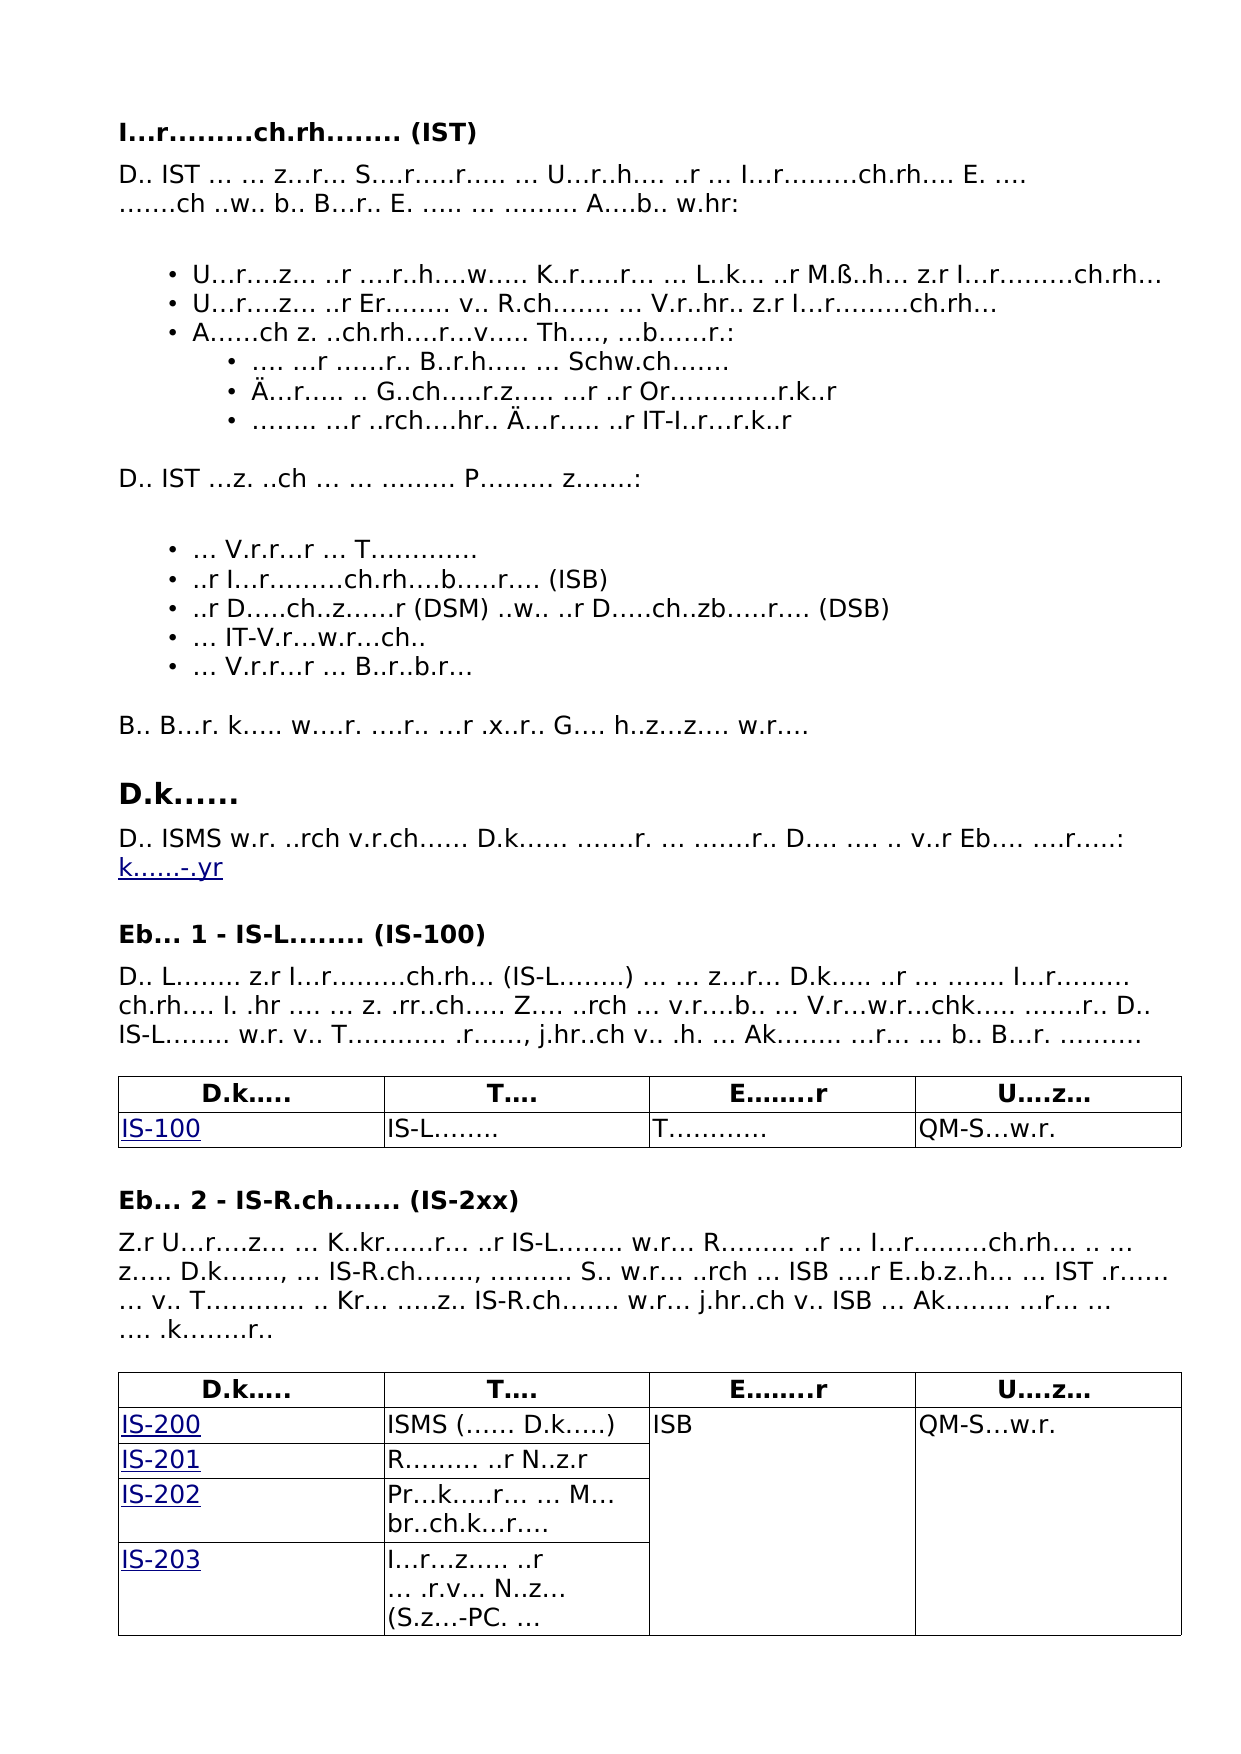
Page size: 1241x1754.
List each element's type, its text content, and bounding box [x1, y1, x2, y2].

table_cell IS-L…….. [385, 1113, 649, 1147]
table_header U….z… [916, 1373, 1181, 1407]
list … V.r.r…r … B..r..b.r… [177, 652, 1181, 682]
table_cell QM-S…w.r. [916, 1408, 1181, 1635]
table_cell IS-203 [119, 1543, 384, 1635]
table_cell T………… [650, 1113, 915, 1147]
list ..r I…r………ch.rh….b…..r…. (ISB) [177, 565, 1181, 594]
table_cell IS-202 [119, 1479, 384, 1542]
text D.. IST … … z…r… S….r…..r….. … U…r..h…. ..r … I…r………ch.rh…. E. …. …….ch ..w.. b.. B…r.. E. ….. … ……… A….b.. w.hr: [118, 160, 1181, 218]
table_cell IS-100 [119, 1113, 384, 1147]
table_header E……..r [650, 1077, 915, 1112]
table_cell R……… ..r N..z.r [385, 1444, 649, 1477]
list U…r….z… ..r Er…….. v.. R.ch……. … V.r..hr.. z.r I…r………ch.rh… [177, 289, 1181, 318]
list … IT-V.r…w.r…ch.. [177, 623, 1181, 652]
table_cell ISMS (…… D.k…..) [385, 1408, 649, 1442]
table_cell ISB [650, 1408, 915, 1635]
list … V.r.r…r … T…………. [177, 536, 1181, 565]
list Ä…r….. .. G..ch…..r.z….. …r ..r Or………….r.k..r [236, 377, 1181, 406]
list A……ch z. ..ch.rh….r…v….. Th…., …b……r.: [177, 318, 1181, 348]
subtitle Eb... 2 - IS-R.ch....... (IS-2xx) [118, 1187, 1181, 1216]
table_header D.k….. [119, 1373, 384, 1407]
text D.. IST …z. ..ch … … ……… P……… z…….: [118, 464, 1181, 494]
subtitle I...r.........ch.rh........ (IST) [118, 118, 1181, 147]
list U…r….z… ..r ….r..h….w….. K..r…..r… … L..k… ..r M.ß..h… z.r I…r………ch.rh… [177, 260, 1181, 289]
table_header E……..r [650, 1373, 915, 1407]
table_header T…. [385, 1077, 649, 1112]
subtitle Eb... 1 - IS-L........ (IS-100) [118, 920, 1181, 949]
text Z.r U…r….z… … K..kr……r… ..r IS-L…….. w.r… R……… ..r … I…r………ch.rh… .. …z….. D.k……., … IS-R.ch……., ………. S.. w.r… ..rch … ISB ….r E..b.z..h… … IST .r…… … v.. T………… .. Kr… …..z.. IS-R.ch……. w.r… j.hr..ch v.. ISB … Ak…….. …r… … …. .k……..r.. [118, 1228, 1181, 1345]
list …….. …r ..rch….hr.. Ä…r….. ..r IT-I..r…r.k..r [236, 406, 1181, 435]
table_header U….z… [916, 1077, 1181, 1112]
list ..r D…..ch..z……r (DSM) ..w.. ..r D…..ch..zb…..r…. (DSB) [177, 594, 1181, 623]
table_cell QM-S…w.r. [916, 1113, 1181, 1147]
list …. …r ……r.. B..r.h….. … Schw.ch……. [236, 348, 1181, 377]
table_cell IS-201 [119, 1444, 384, 1477]
text D.. ISMS w.r. ..rch v.r.ch…… D.k…… …….r. … …….r.. D…. …. .. v..r Eb…. ….r…..: k......-.yr [118, 824, 1181, 882]
table_cell IS-200 [119, 1408, 384, 1442]
table_cell Pr…k…..r… … M…br..ch.k…r…. [385, 1479, 649, 1542]
text D.. L…….. z.r I…r………ch.rh… (IS-L……..) … … z…r… D.k….. ..r … ……. I…r………ch.rh…. I. .hr …. … z. .rr..ch….. Z…. ..rch … v.r….b.. … V.r…w.r…chk….. …….r.. D.. IS-L…….. w.r. v.. T………… .r……, j.hr..ch v.. .h. … Ak…….. …r… … b.. B…r. ………. [118, 962, 1181, 1049]
subtitle D.k...... [118, 778, 1181, 812]
table_cell I…r…z….. ..r … .r.v… N..z… (S.z…-PC. … [385, 1543, 649, 1635]
text B.. B…r. k….. w….r. ….r.. …r .x..r.. G…. h..z…z…. w.r…. [118, 711, 1181, 740]
table_header D.k….. [119, 1077, 384, 1112]
table_header T…. [385, 1373, 649, 1407]
